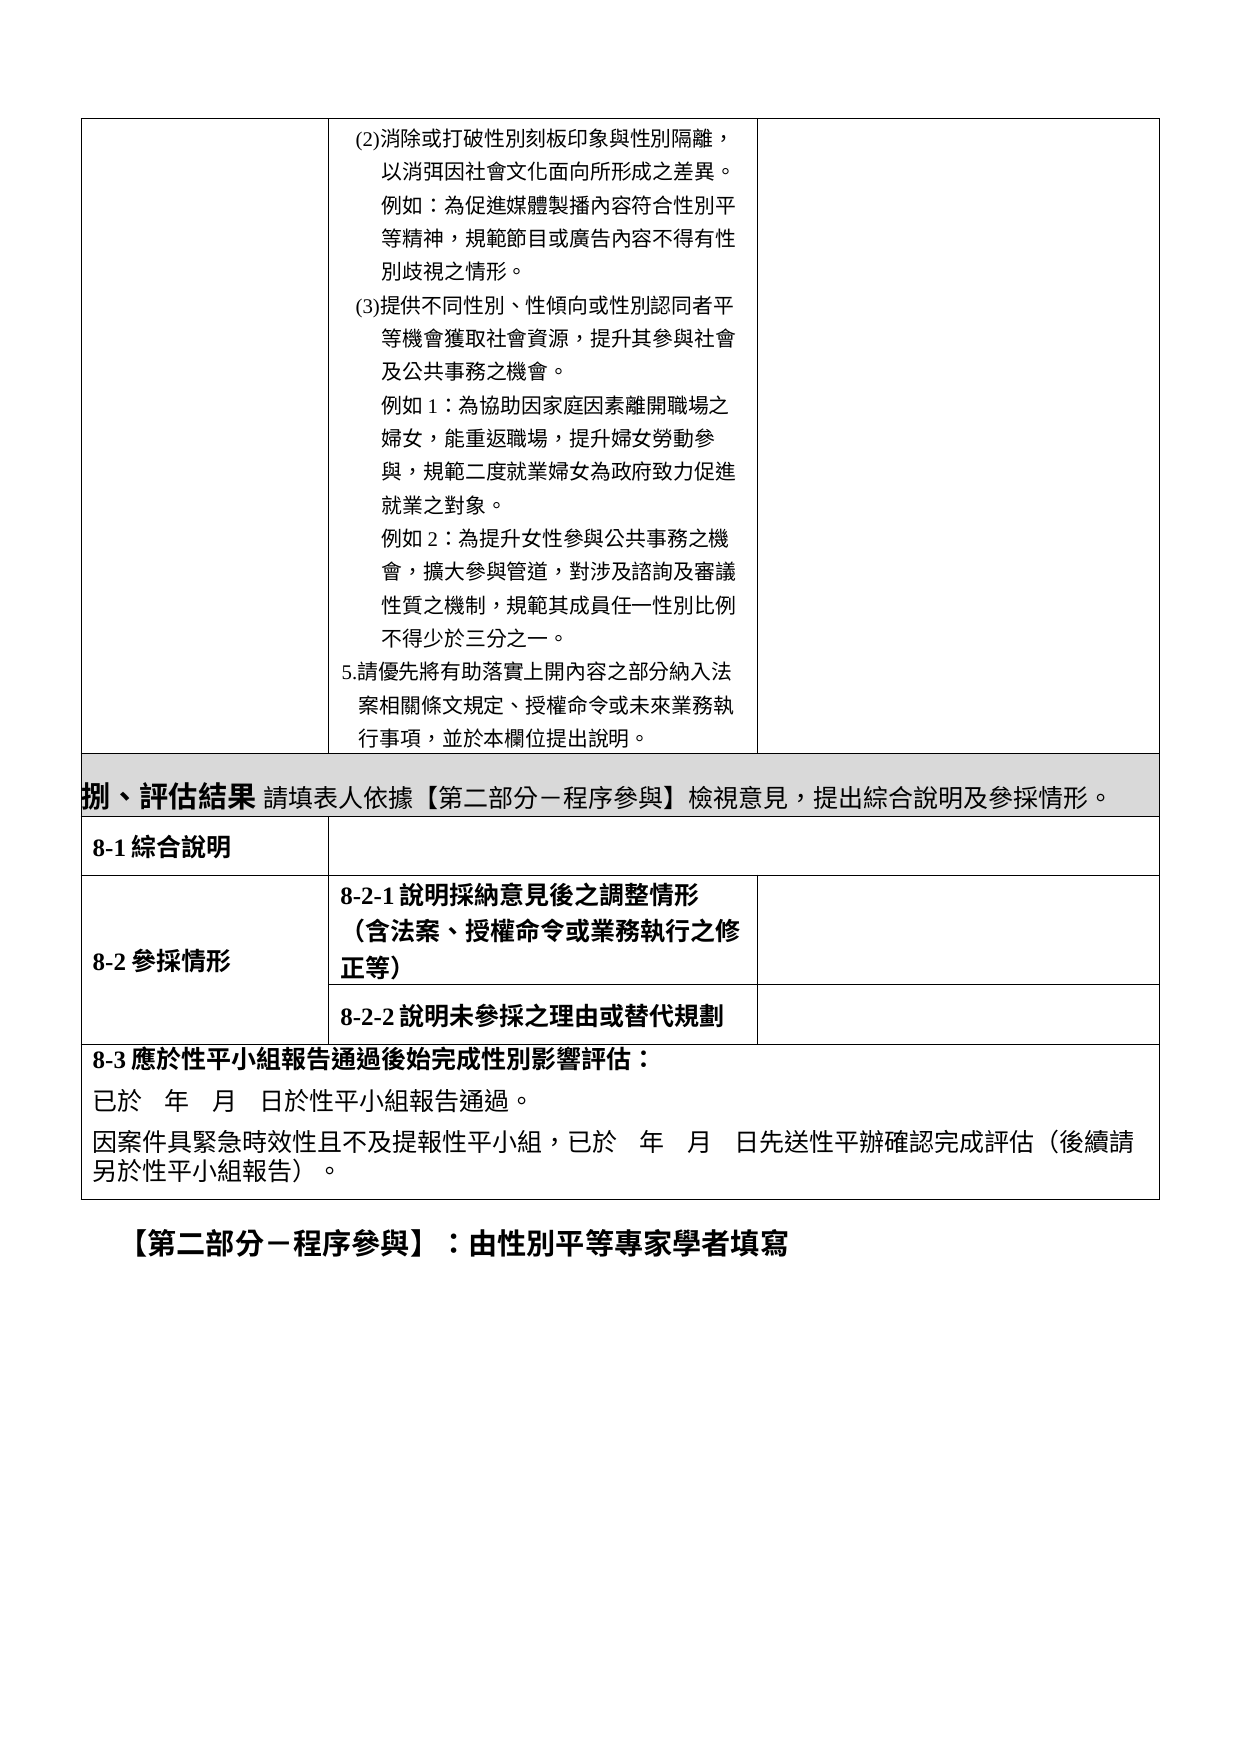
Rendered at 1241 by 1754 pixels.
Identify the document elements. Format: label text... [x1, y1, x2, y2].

table_cell [758, 876, 1159, 984]
table_cell 8-1綜合說明 [82, 817, 328, 874]
table_cell [329, 817, 1159, 874]
table_cell [82, 119, 328, 752]
text 【第二部分－程序參與】：由性別平等專家學者填寫 [118, 1200, 1122, 1263]
table_cell [758, 985, 1159, 1044]
table_cell 8-3應於性平小組報告通過後始完成性別影響評估： 已於 年 月 日於性平小組報告通過。 因案件具緊急時效性且不及提報性平小組，已於 年 月 日先送性平辦確認完成評估（後續請另於性平小組報告）。 [82, 1045, 1159, 1199]
table_cell 8-2-1說明採納意見後之調整情形（含法案、授權命令或業務執行之修正等） [329, 876, 757, 984]
table_cell 捌、評估結果 請填表人依據【第二部分－程序參與】檢視意見，提出綜合說明及參採情形。 [82, 754, 1159, 816]
table_cell [758, 119, 1159, 752]
table_cell (2)消除或打破性別刻板印象與性別隔離，以消弭因社會文化面向所形成之差異。 例如：為促進媒體製播內容符合性別平等精神，規範節目或廣告內容不得有性別歧視之情形。 (3)提供不同性別、性傾向或性別認同者平等機會獲取社會資源，提升其參與社會及公共事務之機會。 例如1：為協助因家庭因素離開職場之婦女，能重返職場，提升婦女勞動參與，規範二度就業婦女為政府致力促進就業之對象。 例如2：為提升女性參與公共事務之機會，擴大參與管道，對涉及諮詢及審議性質之機制，規範其成員任一性別比例不得少於三分之一。 5.請優先將有助落實上開內容之部分納入法案相關條文規定、授權命令或未來業務執行事項，並於本欄位提出說明。 [329, 119, 757, 752]
table_cell 8-2參採情形 [82, 876, 328, 1044]
table_cell 8-2-2說明未參採之理由或替代規劃 [329, 985, 757, 1044]
